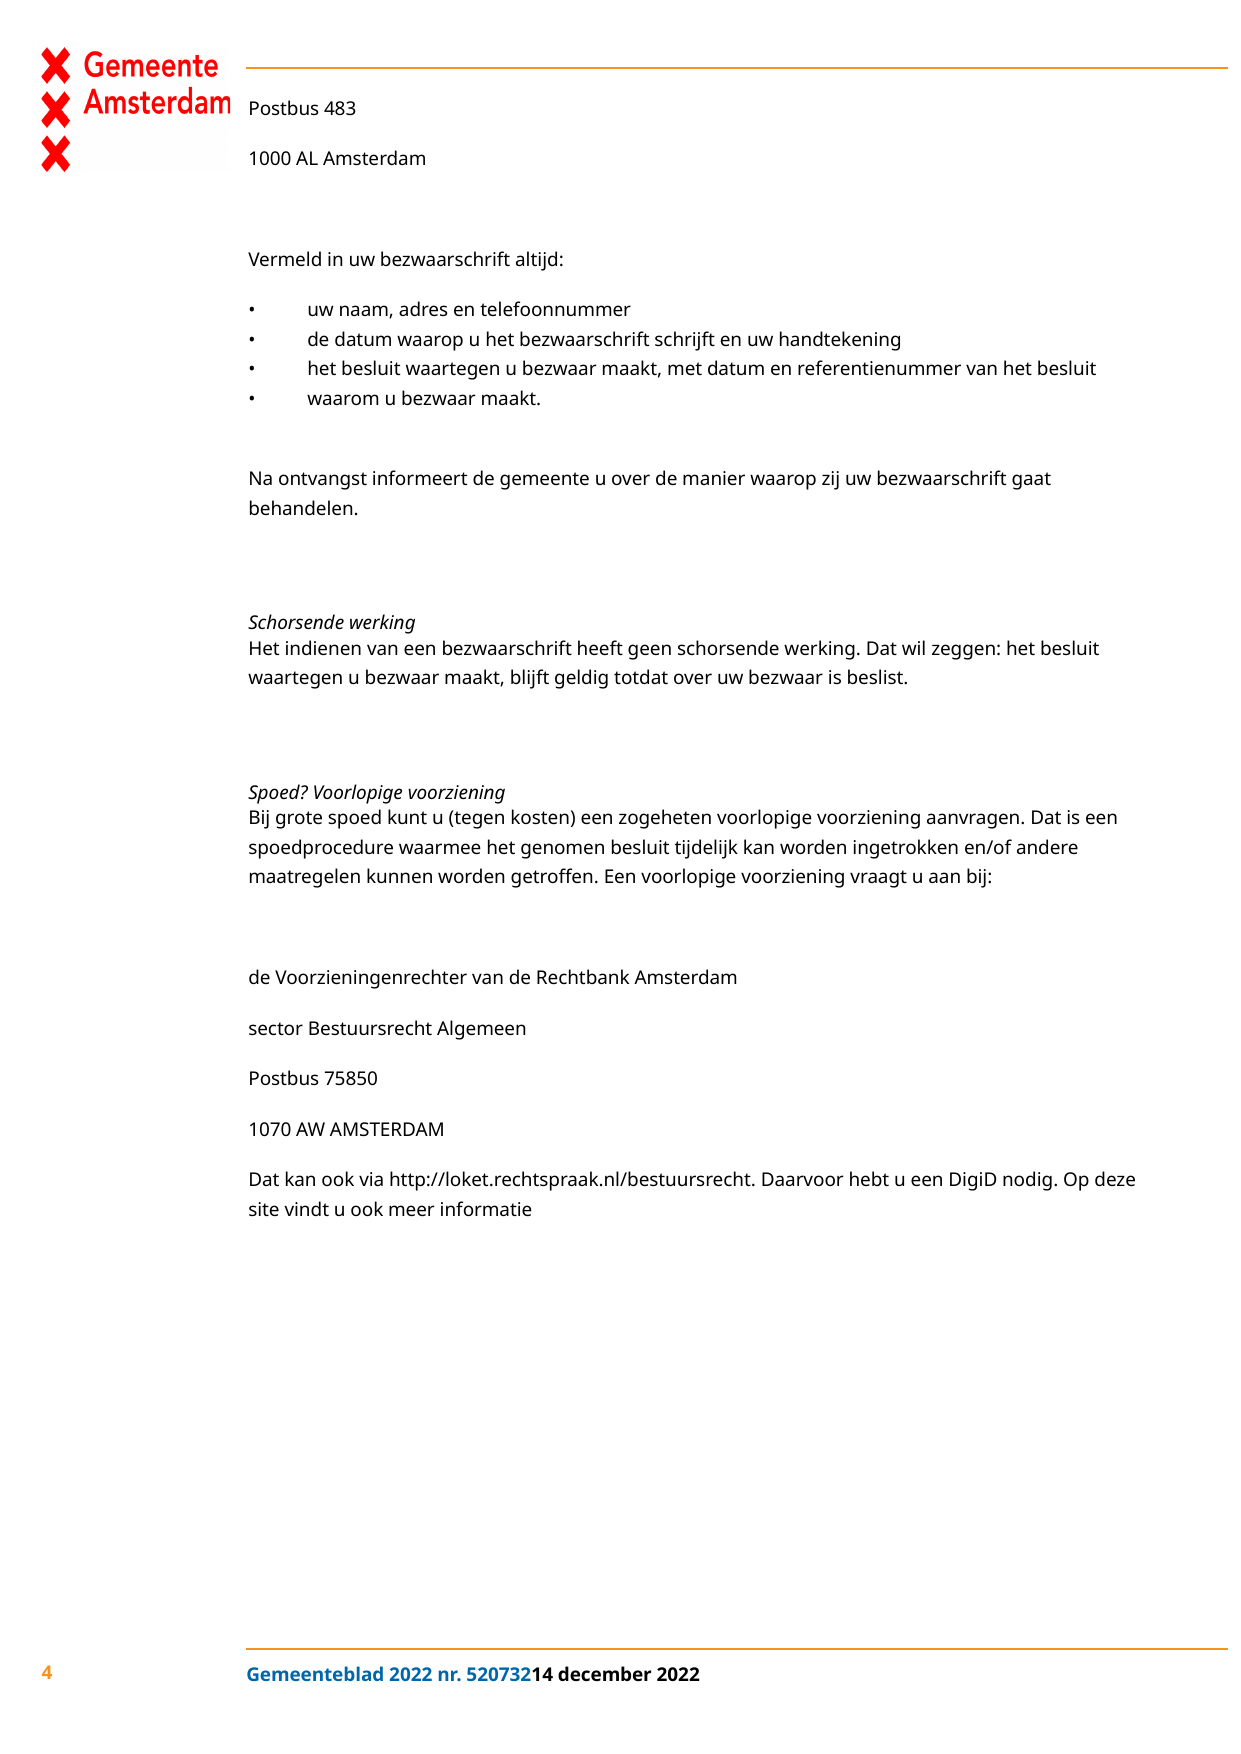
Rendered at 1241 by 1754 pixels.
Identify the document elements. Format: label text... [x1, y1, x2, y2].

text Bij grote spoed kunt u (tegen kosten) een zogeheten voorlopige voorziening aanvragen. Dat is een spoedprocedure waarmee het genomen besluit tijdelijk kan worden ingetrokken en/of andere maatregelen kunnen worden getroffen. Een voorlopige voorziening vraagt u aan bij: [248, 804, 1152, 889]
text Postbus 75850 [248, 1065, 1152, 1091]
list de datum waarop u het bezwaarschrift schrijft en uw handtekening [248, 326, 1152, 352]
text Schorsende werking [248, 609, 1152, 635]
text Het indienen van een bezwaarschrift heeft geen schorsende werking. Dat wil zeggen: het besluit waartegen u bezwaar maakt, blijft geldig totdat over uw bezwaar is beslist. [248, 635, 1152, 690]
list het besluit waartegen u bezwaar maakt, met datum en referentienummer van het besluit [248, 356, 1152, 381]
list waarom u bezwaar maakt. [248, 385, 1152, 411]
text Dat kan ook via http://loket.rechtspraak.nl/bestuursrecht. Daarvoor hebt u een DigiD nodig. Op deze site vindt u ook meer informatie [248, 1166, 1152, 1222]
text Postbus 483 [248, 95, 1152, 121]
list uw naam, adres en telefoonnummer [248, 296, 1152, 322]
text de Voorzieningenrechter van de Rechtbank Amsterdam [248, 964, 1152, 990]
text sector Bestuursrecht Algemeen [248, 1015, 1152, 1041]
picture [41, 47, 231, 172]
text Spoed? Voorlopige voorziening [248, 779, 1152, 804]
text Na ontvangst informeert de gemeente u over de manier waarop zij uw bezwaarschrift gaat behandelen. [248, 465, 1152, 521]
text 1070 AW AMSTERDAM [248, 1116, 1152, 1142]
text 1000 AL Amsterdam [248, 145, 1152, 171]
text Vermeld in uw bezwaarschrift altijd: [248, 246, 1152, 272]
